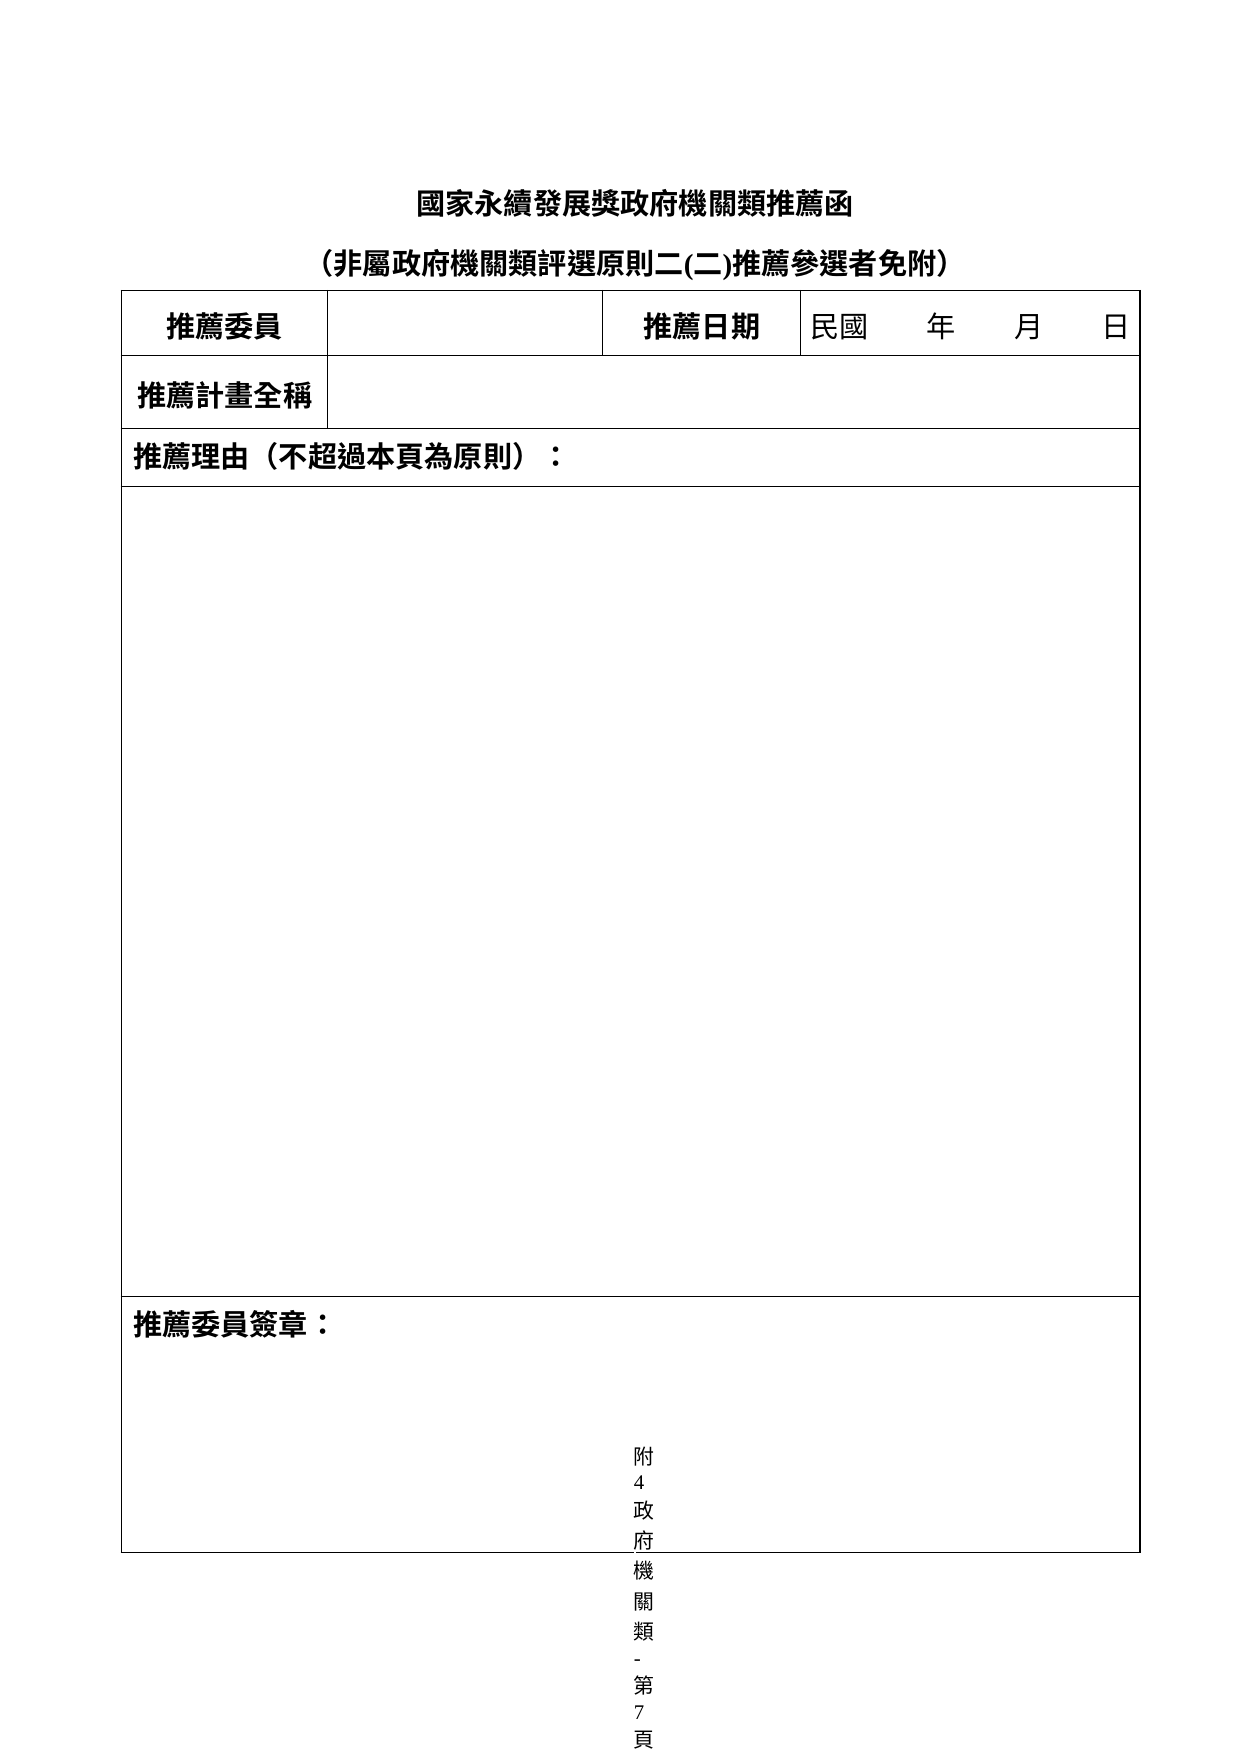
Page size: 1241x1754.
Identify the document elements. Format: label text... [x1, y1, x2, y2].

table_header 民國 年 月 日 [801, 291, 1139, 355]
table_cell 推薦計畫全稱 [122, 356, 327, 428]
table_cell 推薦委員簽章： [122, 1297, 1139, 1552]
table_header [328, 291, 602, 355]
table_cell [328, 356, 1139, 428]
text （非屬政府機關類評選原則二(二)推薦參選者免附） [177, 234, 1092, 284]
table_cell 推薦理由（不超過本頁為原則）： [122, 429, 1139, 486]
text 國家永續發展獎政府機關類推薦函 [177, 174, 1092, 224]
table_header 推薦日期 [603, 291, 800, 355]
table_cell [122, 487, 1139, 1296]
table_header 推薦委員 [122, 291, 327, 355]
